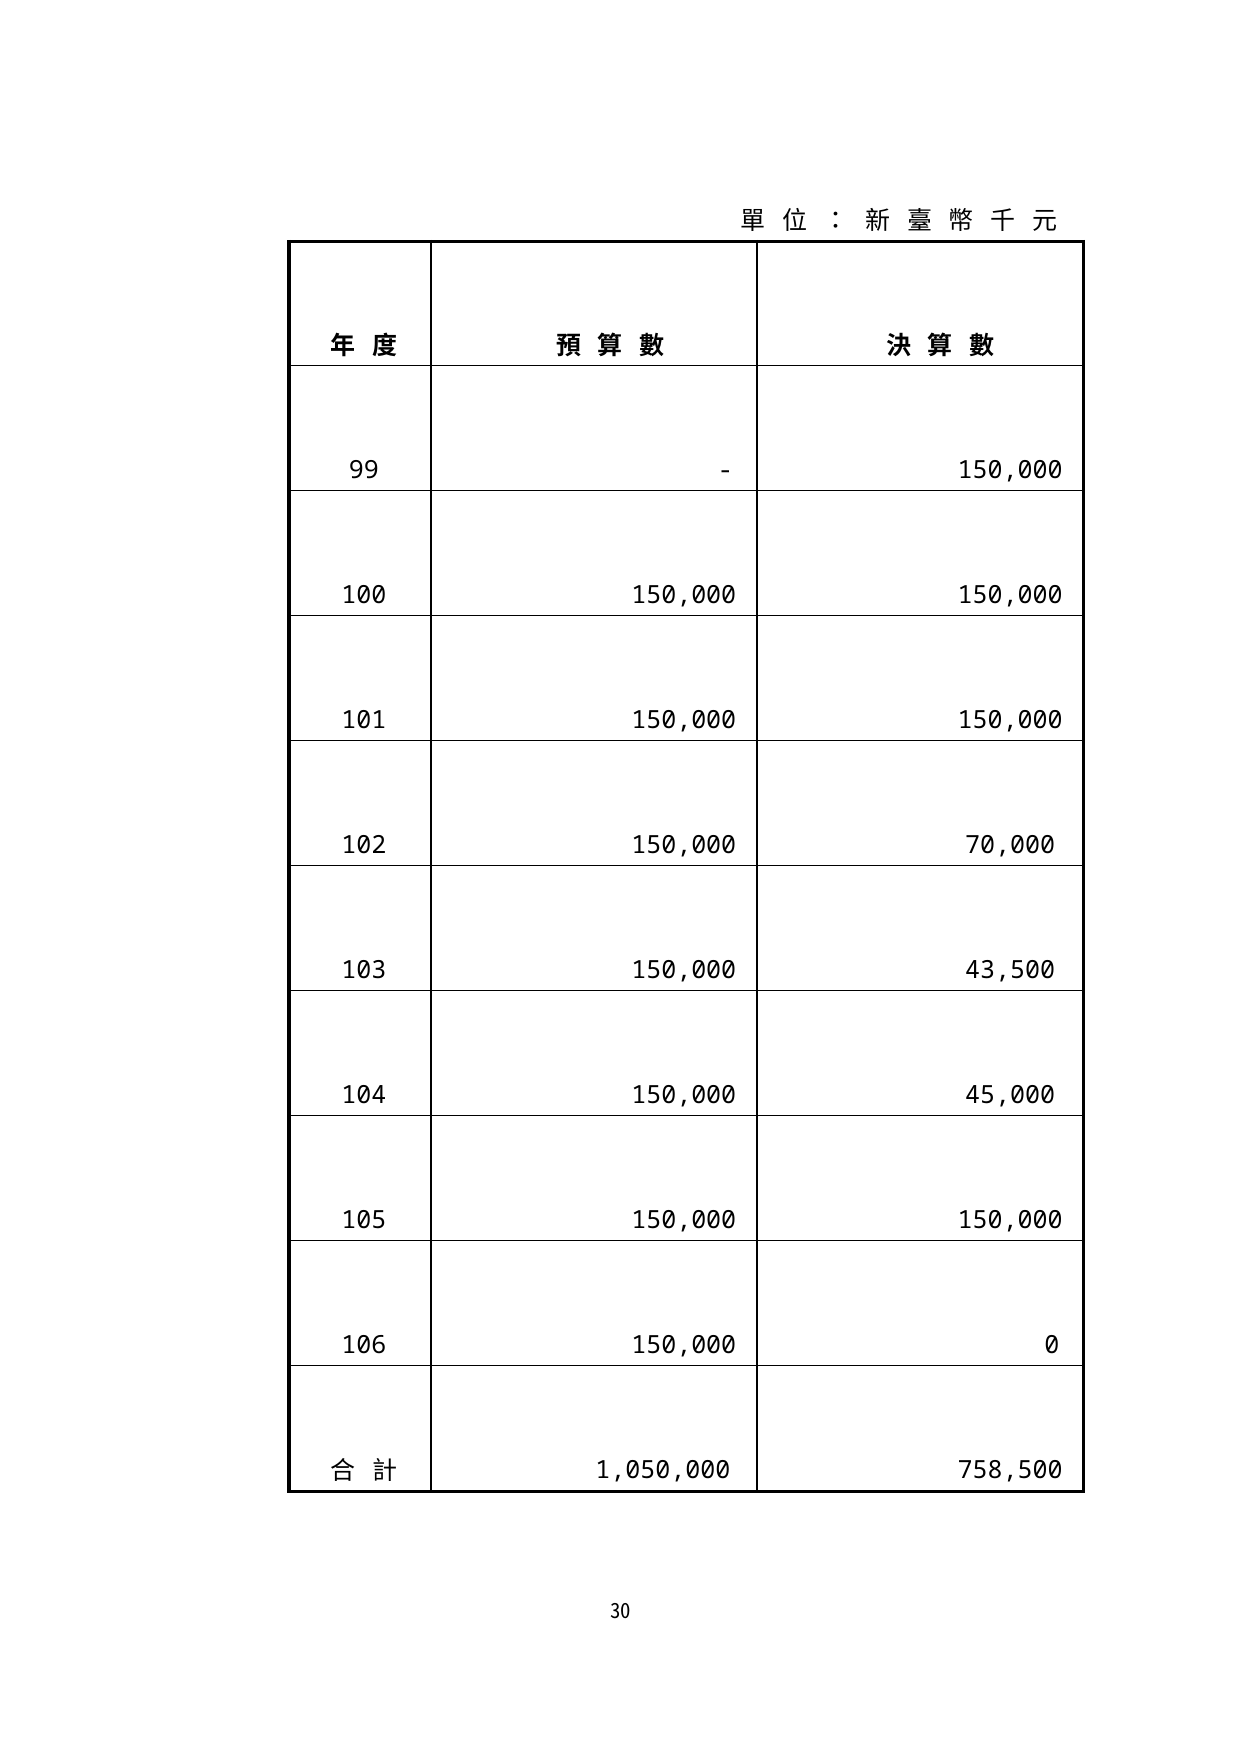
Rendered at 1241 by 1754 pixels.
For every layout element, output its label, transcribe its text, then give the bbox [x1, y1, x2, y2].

table_cell 104 [291, 991, 430, 1115]
table_cell 合計 [291, 1366, 430, 1490]
table_cell 1,050,000 [432, 1366, 756, 1490]
table_cell - [432, 366, 756, 490]
table_cell 150,000 [432, 491, 756, 615]
table_cell 150,000 [758, 491, 1082, 615]
text 單位：新臺幣千元 [274, 177, 1065, 240]
table_cell 45,000 [758, 991, 1082, 1115]
table_cell 150,000 [758, 366, 1082, 490]
table_cell 150,000 [432, 616, 756, 740]
table_header 預算數 [432, 243, 756, 365]
table_cell 103 [291, 866, 430, 990]
table_cell 150,000 [432, 866, 756, 990]
table_cell 102 [291, 741, 430, 865]
table_cell 43,500 [758, 866, 1082, 990]
table_cell 150,000 [758, 1116, 1082, 1240]
table_cell 150,000 [432, 741, 756, 865]
table_cell 0 [758, 1241, 1082, 1365]
table_cell 106 [291, 1241, 430, 1365]
table_cell 101 [291, 616, 430, 740]
table_cell 150,000 [432, 1116, 756, 1240]
table_cell 99 [291, 366, 430, 490]
table_cell 150,000 [432, 991, 756, 1115]
table_header 年度 [291, 243, 430, 365]
table_cell 70,000 [758, 741, 1082, 865]
table_header 決算數 [758, 243, 1082, 365]
table_cell 105 [291, 1116, 430, 1240]
table_cell 758,500 [758, 1366, 1082, 1490]
table_cell 150,000 [432, 1241, 756, 1365]
table_cell 150,000 [758, 616, 1082, 740]
table_cell 100 [291, 491, 430, 615]
